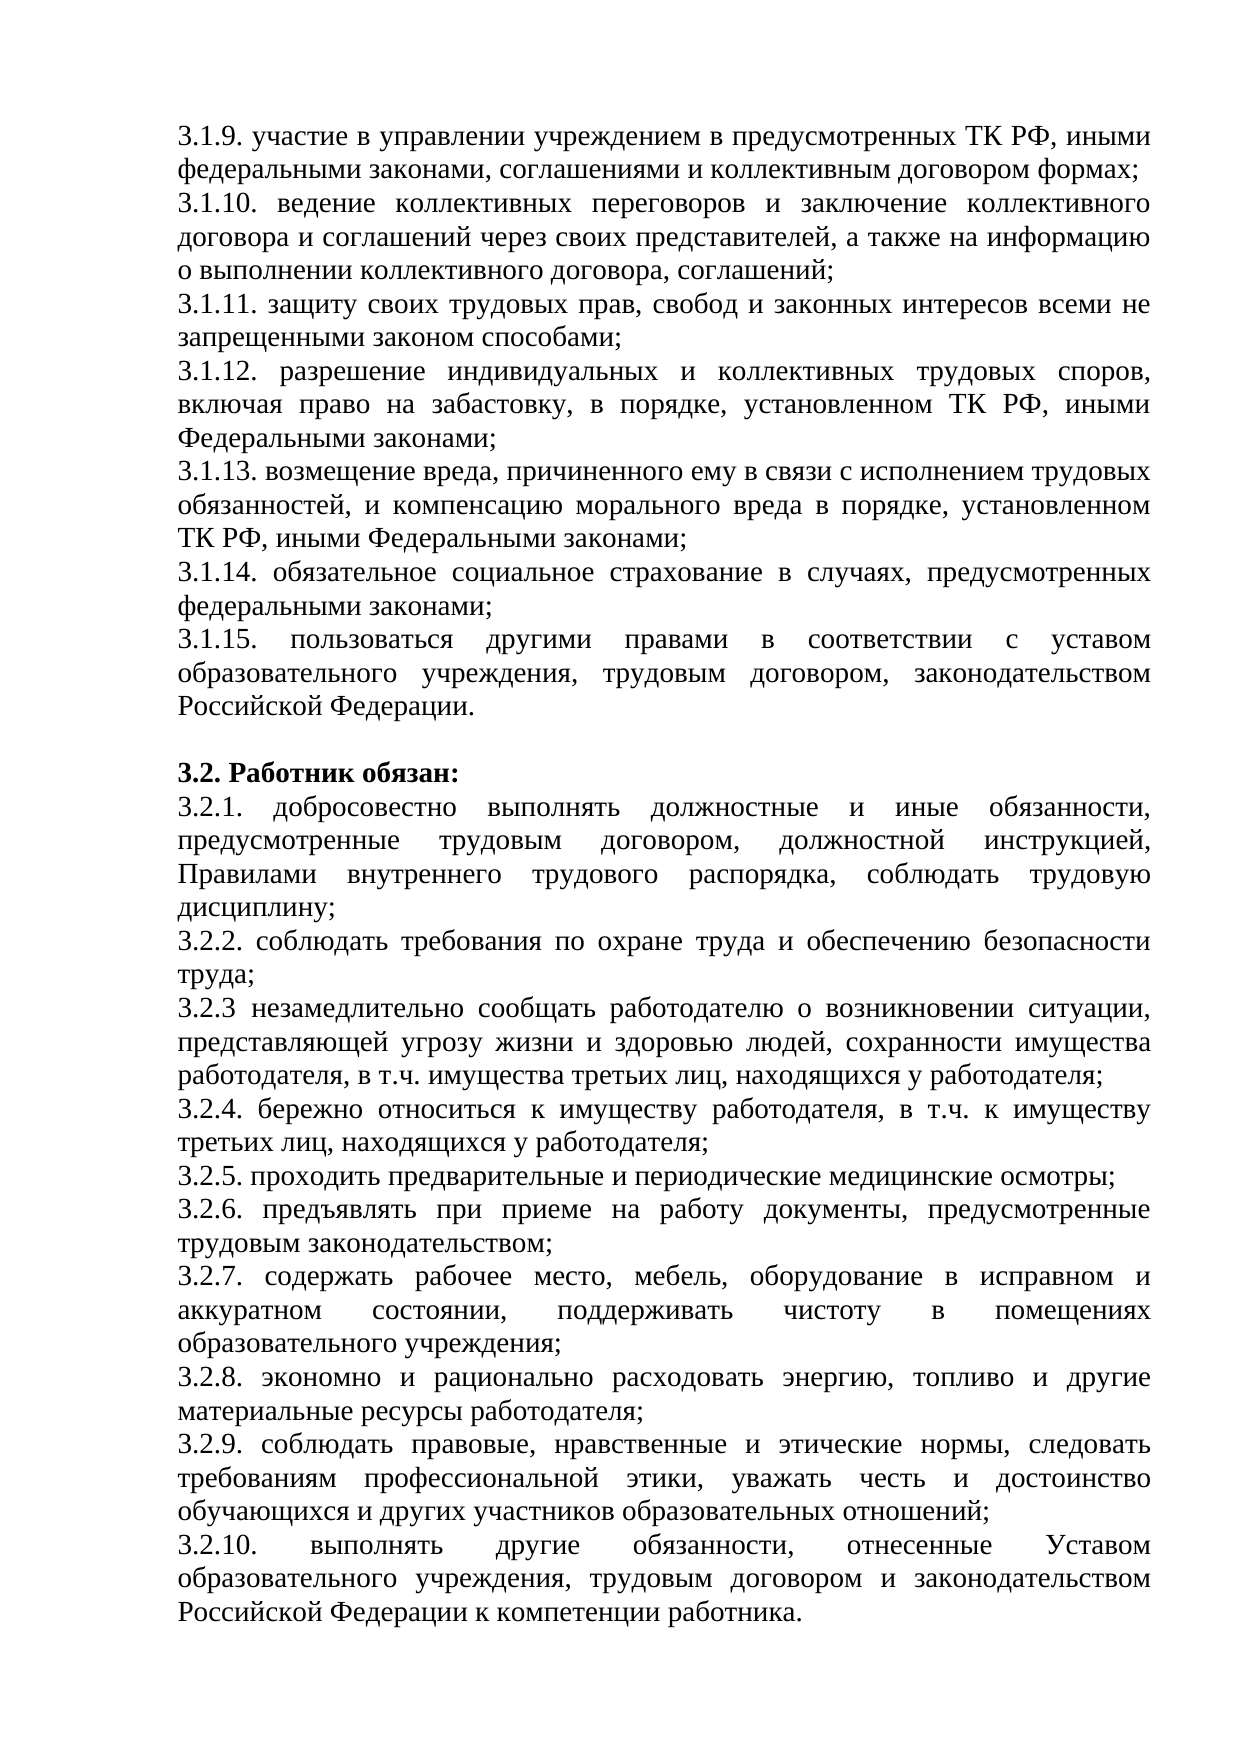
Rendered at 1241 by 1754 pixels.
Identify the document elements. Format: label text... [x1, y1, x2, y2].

text 3.1.13. возмещение вреда, причиненного ему в связи с исполнением трудовых обязанностей, и компенсацию морального вреда в порядке, установленном ТК РФ, иными Федеральными законами; [177, 453, 1152, 554]
text 3.2.2. соблюдать требования по охране труда и обеспечению безопасности труда; [177, 923, 1152, 990]
text 3.2.7. содержать рабочее место, мебель, оборудование в исправном и аккуратном состоянии, поддерживать чистоту в помещениях образовательного учреждения; [177, 1258, 1152, 1359]
text 3.2.5. проходить предварительные и периодические медицинские осмотры; [177, 1158, 1152, 1191]
text 3.2.4. бережно относиться к имуществу работодателя, в т.ч. к имуществу третьих лиц, находящихся у работодателя; [177, 1091, 1152, 1158]
text 3.1.14. обязательное социальное страхование в случаях, предусмотренных федеральными законами; [177, 554, 1152, 621]
text 3.1.15. пользоваться другими правами в соответствии с уставом образовательного учреждения, трудовым договором, законодательством Российской Федерации. [177, 621, 1152, 722]
text 3.2.3 незамедлительно сообщать работодателю о возникновении ситуации, представляющей угрозу жизни и здоровью людей, сохранности имущества работодателя, в т.ч. имущества третьих лиц, находящихся у работодателя; [177, 990, 1152, 1091]
text 3.1.9. участие в управлении учреждением в предусмотренных ТК РФ, иными федеральными законами, соглашениями и коллективным договором формах; [177, 118, 1152, 185]
text 3.1.11. защиту своих трудовых прав, свобод и законных интересов всеми не запрещенными законом способами; [177, 286, 1152, 353]
text 3.2.6. предъявлять при приеме на работу документы, предусмотренные трудовым законодательством; [177, 1191, 1152, 1258]
text 3.2.8. экономно и рационально расходовать энергию, топливо и другие материальные ресурсы работодателя; [177, 1359, 1152, 1426]
text 3.2.1. добросовестно выполнять должностные и иные обязанности, предусмотренные трудовым договором, должностной инструкцией, Правилами внутреннего трудового распорядка, соблюдать трудовую дисциплину; [177, 789, 1152, 923]
text 3.1.10. ведение коллективных переговоров и заключение коллективного договора и соглашений через своих представителей, а также на информацию о выполнении коллективного договора, соглашений; [177, 185, 1152, 286]
text 3.1.12. разрешение индивидуальных и коллективных трудовых споров, включая право на забастовку, в порядке, установленном ТК РФ, иными Федеральными законами; [177, 353, 1152, 453]
text 3.2.9. соблюдать правовые, нравственные и этические нормы, следовать требованиям профессиональной этики, уважать честь и достоинство обучающихся и других участников образовательных отношений; [177, 1426, 1152, 1527]
text 3.2. Работник обязан: [177, 755, 1152, 789]
text 3.2.10. выполнять другие обязанности, отнесенные Уставом образовательного учреждения, трудовым договором и законодательством Российской Федерации к компетенции работника. [177, 1527, 1152, 1627]
